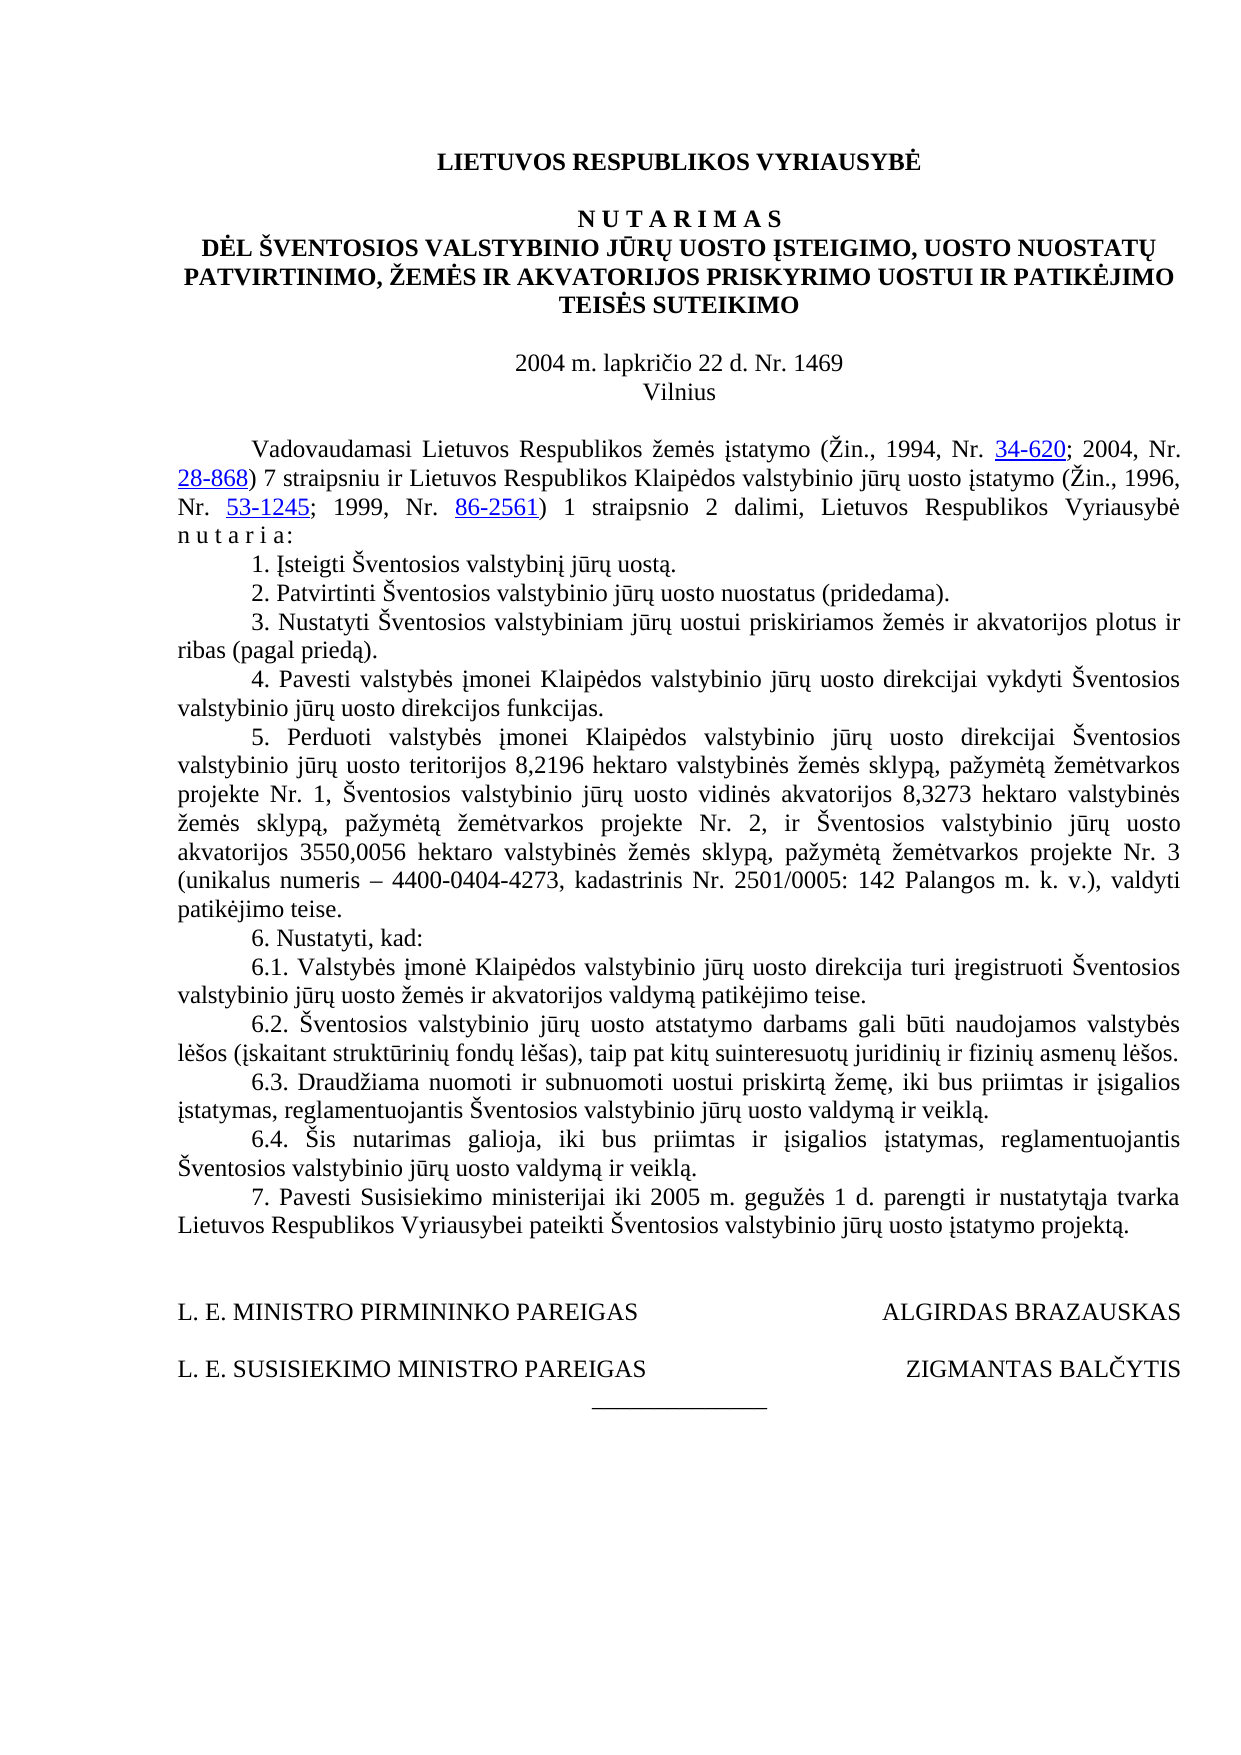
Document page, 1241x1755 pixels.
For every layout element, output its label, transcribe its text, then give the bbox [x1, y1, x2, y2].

text Vadovaudamasi Lietuvos Respublikos žemės įstatymo (Žin., 1994, Nr. 34-620; 2004, Nr. 28-868) 7 straipsniu ir Lietuvos Respublikos Klaipėdos valstybinio jūrų uosto įstatymo (Žin., 1996, Nr. 53-1245; 1999, Nr. 86-2561) 1 straipsnio 2 dalimi, Lietuvos Respublikos Vyriausybė nutaria: [177, 434, 1181, 549]
text 1. Įsteigti Šventosios valstybinį jūrų uostą. [177, 549, 1181, 578]
text 6.2. Šventosios valstybinio jūrų uosto atstatymo darbams gali būti naudojamos valstybės lėšos (įskaitant struktūrinių fondų lėšas), taip pat kitų suinteresuotų juridinių ir fizinių asmenų lėšos. [177, 1009, 1181, 1067]
text Vilnius [177, 377, 1181, 406]
text 2. Patvirtinti Šventosios valstybinio jūrų uosto nuostatus (pridedama). [177, 578, 1181, 607]
text DĖL ŠVENTOSIOS VALSTYBINIO JŪRŲ UOSTO ĮSTEIGIMO, UOSTO NUOSTATŲ PATVIRTINIMO, ŽEMĖS IR AKVATORIJOS PRISKYRIMO UOSTUI IR PATIKĖJIMO TEISĖS SUTEIKIMO [177, 233, 1181, 319]
text 6. Nustatyti, kad: [177, 923, 1181, 952]
text L. e. susisiekimo ministro pareigas Zigmantas Balčytis [177, 1354, 1181, 1383]
text 3. Nustatyti Šventosios valstybiniam jūrų uostui priskiriamos žemės ir akvatorijos plotus ir ribas (pagal priedą). [177, 607, 1181, 664]
text 6.3. Draudžiama nuomoti ir subnuomoti uostui priskirtą žemę, iki bus priimtas ir įsigalios įstatymas, reglamentuojantis Šventosios valstybinio jūrų uosto valdymą ir veiklą. [177, 1067, 1181, 1124]
text L. e. Ministro Pirmininko pareigas Algirdas Brazauskas [177, 1297, 1181, 1326]
text 5. Perduoti valstybės įmonei Klaipėdos valstybinio jūrų uosto direkcijai Šventosios valstybinio jūrų uosto teritorijos 8,2196 hektaro valstybinės žemės sklypą, pažymėtą žemėtvarkos projekte Nr. 1, Šventosios valstybinio jūrų uosto vidinės akvatorijos 8,3273 hektaro valstybinės žemės sklypą, pažymėtą žemėtvarkos projekte Nr. 2, ir Šventosios valstybinio jūrų uosto akvatorijos 3550,0056 hektaro valstybinės žemės sklypą, pažymėtą žemėtvarkos projekte Nr. 3 (unikalus numeris – 4400-0404-4273, kadastrinis Nr. 2501/0005: 142 Palangos m. k. v.), valdyti patikėjimo teise. [177, 722, 1181, 923]
text 4. Pavesti valstybės įmonei Klaipėdos valstybinio jūrų uosto direkcijai vykdyti Šventosios valstybinio jūrų uosto direkcijos funkcijas. [177, 664, 1181, 722]
text ______________ [177, 1383, 1181, 1412]
text N U T A R I M A S [177, 204, 1181, 233]
text LIETUVOS RESPUBLIKOS VYRIAUSYBĖ [177, 147, 1181, 176]
text 6.1. Valstybės įmonė Klaipėdos valstybinio jūrų uosto direkcija turi įregistruoti Šventosios valstybinio jūrų uosto žemės ir akvatorijos valdymą patikėjimo teise. [177, 952, 1181, 1009]
text 2004 m. lapkričio 22 d. Nr. 1469 [177, 348, 1181, 377]
text 7. Pavesti Susisiekimo ministerijai iki 2005 m. gegužės 1 d. parengti ir nustatytąja tvarka Lietuvos Respublikos Vyriausybei pateikti Šventosios valstybinio jūrų uosto įstatymo projektą. [177, 1182, 1181, 1239]
text 6.4. Šis nutarimas galioja, iki bus priimtas ir įsigalios įstatymas, reglamentuojantis Šventosios valstybinio jūrų uosto valdymą ir veiklą. [177, 1124, 1181, 1182]
